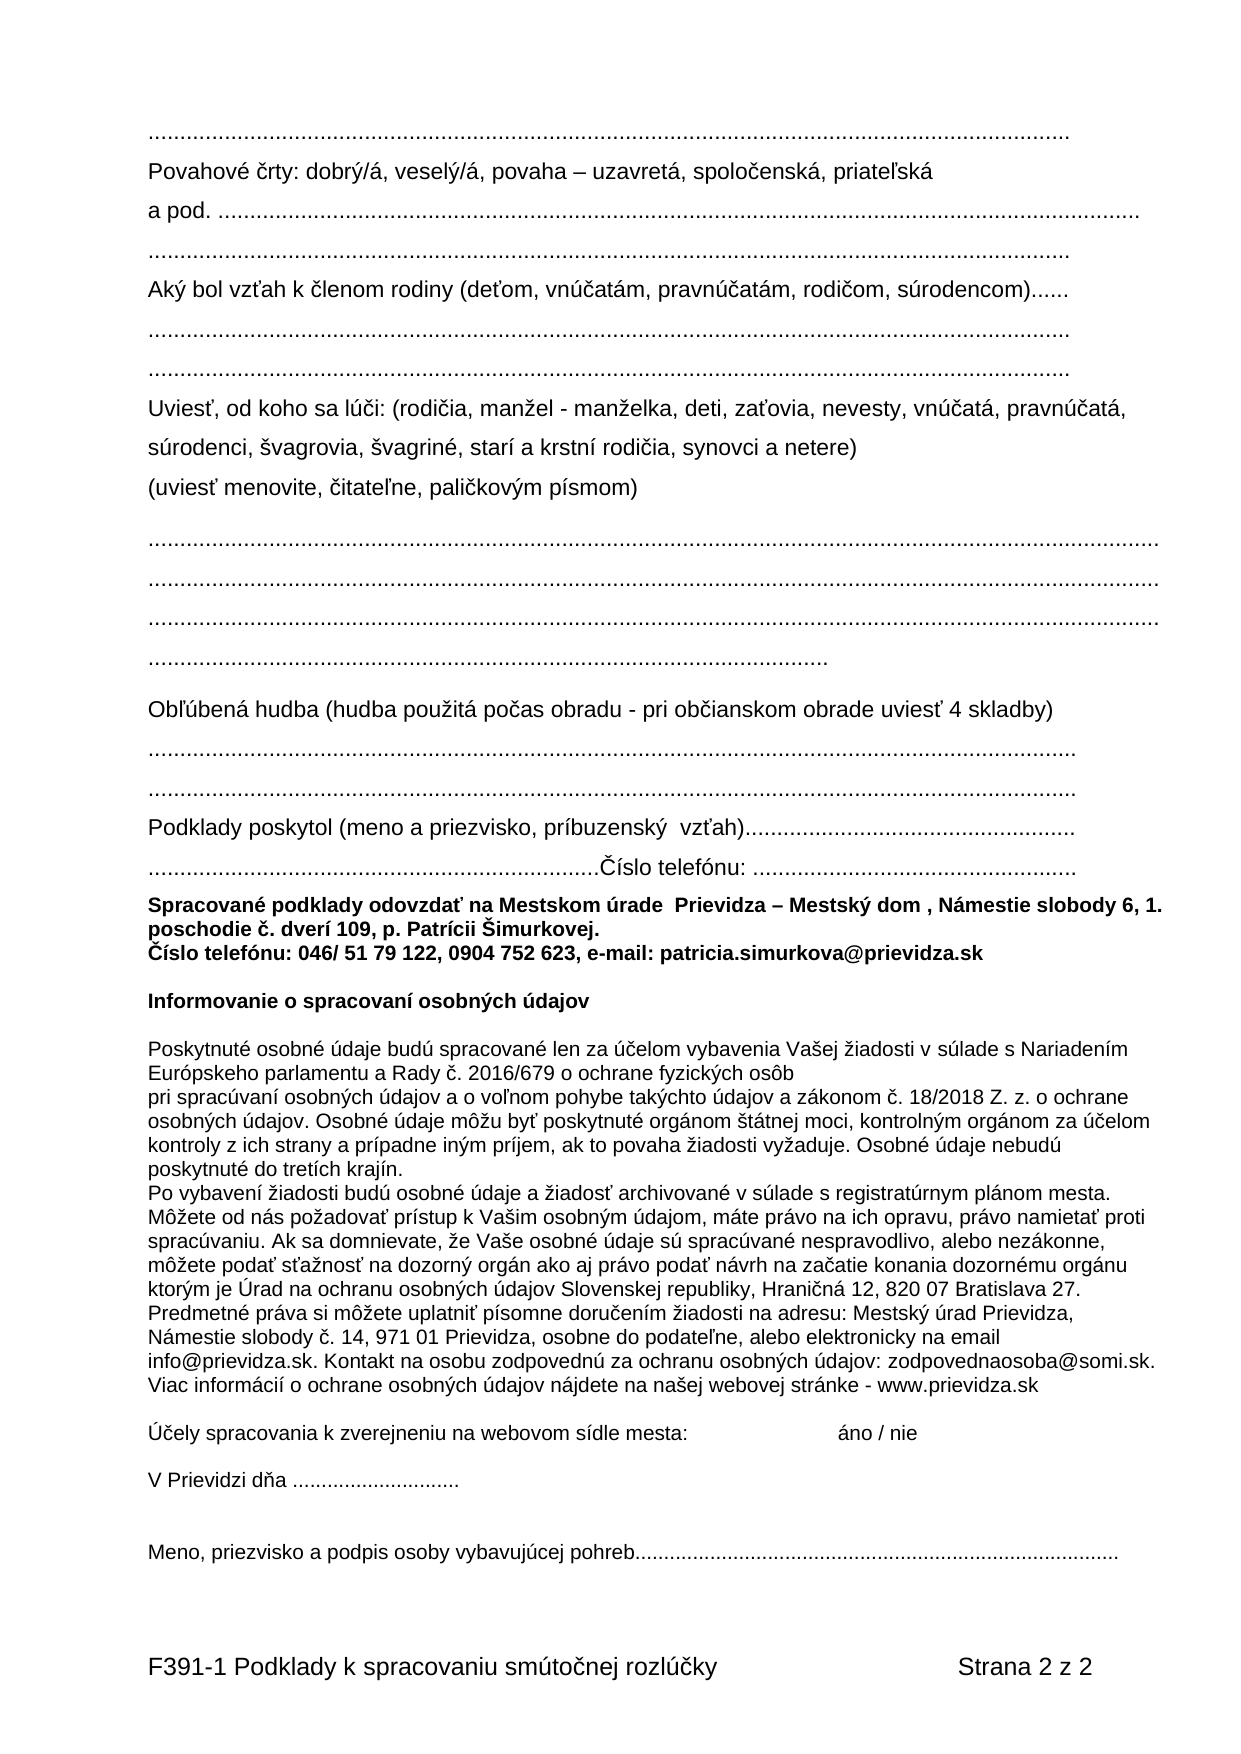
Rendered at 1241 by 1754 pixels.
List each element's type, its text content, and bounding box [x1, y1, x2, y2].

text Podklady poskytol (meno a priezvisko, príbuzenský vzťah).................................................... [103, 814, 1166, 841]
text Informovanie o spracovaní osobných údajov [148, 989, 1167, 1013]
text ................................................................................................................................................. [148, 355, 1167, 381]
text (uviesť menovite, čitateľne, paličkovým písmom) [148, 473, 1167, 500]
text .................................................................................................................................................. [103, 735, 1166, 762]
text ........................................................................................................................................................................................................................................................................................................................................................................................................................................................................................................................................................................................................ [148, 525, 1166, 670]
text .................................................................................................................................................. [103, 775, 1166, 801]
text .......................................................................Číslo telefónu: ................................................... [103, 854, 1166, 880]
text Uviesť, od koho sa lúči: (rodičia, manžel - manželka, deti, zaťovia, nevesty, vnúčatá, pravnúčatá, súrodenci, švagrovia, švagriné, starí a krstní rodičia, synovci a netere) [148, 394, 1167, 460]
text Po vybavení žiadosti budú osobné údaje a žiadosť archivované v súlade s registratúrnym plánom mesta. Môžete od nás požadovať prístup k Vašim osobným údajom, máte právo na ich opravu, právo namietať proti spracúvaniu. Ak sa domnievate, že Vaše osobné údaje sú spracúvané nespravodlivo, alebo nezákonne, môžete podať sťažnosť na dozorný orgán ako aj právo podať návrh na začatie konania dozornému orgánu ktorým je Úrad na ochranu osobných údajov Slovenskej republiky, Hraničná 12, 820 07 Bratislava 27. Predmetné práva si môžete uplatniť písomne doručením žiadosti na adresu: Mestský úrad Prievidza, Námestie slobody č. 14, 971 01 Prievidza, osobne do podateľne, alebo elektronicky na email info@prievidza.sk. Kontakt na osobu zodpovednú za ochranu osobných údajov: zodpovednaosoba@somi.sk. Viac informácií o ochrane osobných údajov nájdete na našej webovej stránke - www.prievidza.sk [148, 1181, 1167, 1396]
text pri spracúvaní osobných údajov a o voľnom pohybe takýchto údajov a zákonom č. 18/2018 Z. z. o ochrane osobných údajov. Osobné údaje môžu byť poskytnuté orgánom štátnej moci, kontrolným orgánom za účelom kontroly z ich strany a prípadne iným príjem, ak to povaha žiadosti vyžaduje. Osobné údaje nebudú poskytnuté do tretích krajín. [148, 1085, 1167, 1181]
text ................................................................................................................................................. [148, 237, 1167, 263]
text Poskytnuté osobné údaje budú spracované len za účelom vybavenia Vašej žiadosti v súlade s Nariadením Európskeho parlamentu a Rady č. 2016/679 o ochrane fyzických osôb [148, 1037, 1167, 1085]
text Povahové črty: dobrý/á, veselý/á, povaha – uzavretá, spoločenská, priateľská a pod. ................................................................................................................................................. [148, 158, 1167, 223]
text Aký bol vzťah k členom rodiny (deťom, vnúčatám, pravnúčatám, rodičom, súrodencom)...... [148, 276, 1167, 302]
text ................................................................................................................................................. [148, 316, 1167, 342]
text Číslo telefónu: 046/ 51 79 122, 0904 752 623, e-mail: patricia.simurkova@prievidza.sk [103, 941, 1166, 965]
text Meno, priezvisko a podpis osoby vybavujúcej pohreb.................................................................................... [148, 1540, 1167, 1564]
text Obľúbená hudba (hudba použitá počas obradu - pri občianskom obrade uviesť 4 skladby) [148, 696, 1166, 722]
text Spracované podklady odovzdať na Mestskom úrade Prievidza – Mestský dom , Námestie slobody 6, 1. poschodie č. dverí 109, p. Patrícii Šimurkovej. [148, 893, 1166, 941]
text V Prievidzi dňa ............................. [148, 1468, 1167, 1492]
text ................................................................................................................................................. [148, 118, 1167, 144]
text Účely spracovania k zverejneniu na webovom sídle mesta: áno / nie [148, 1420, 1167, 1444]
